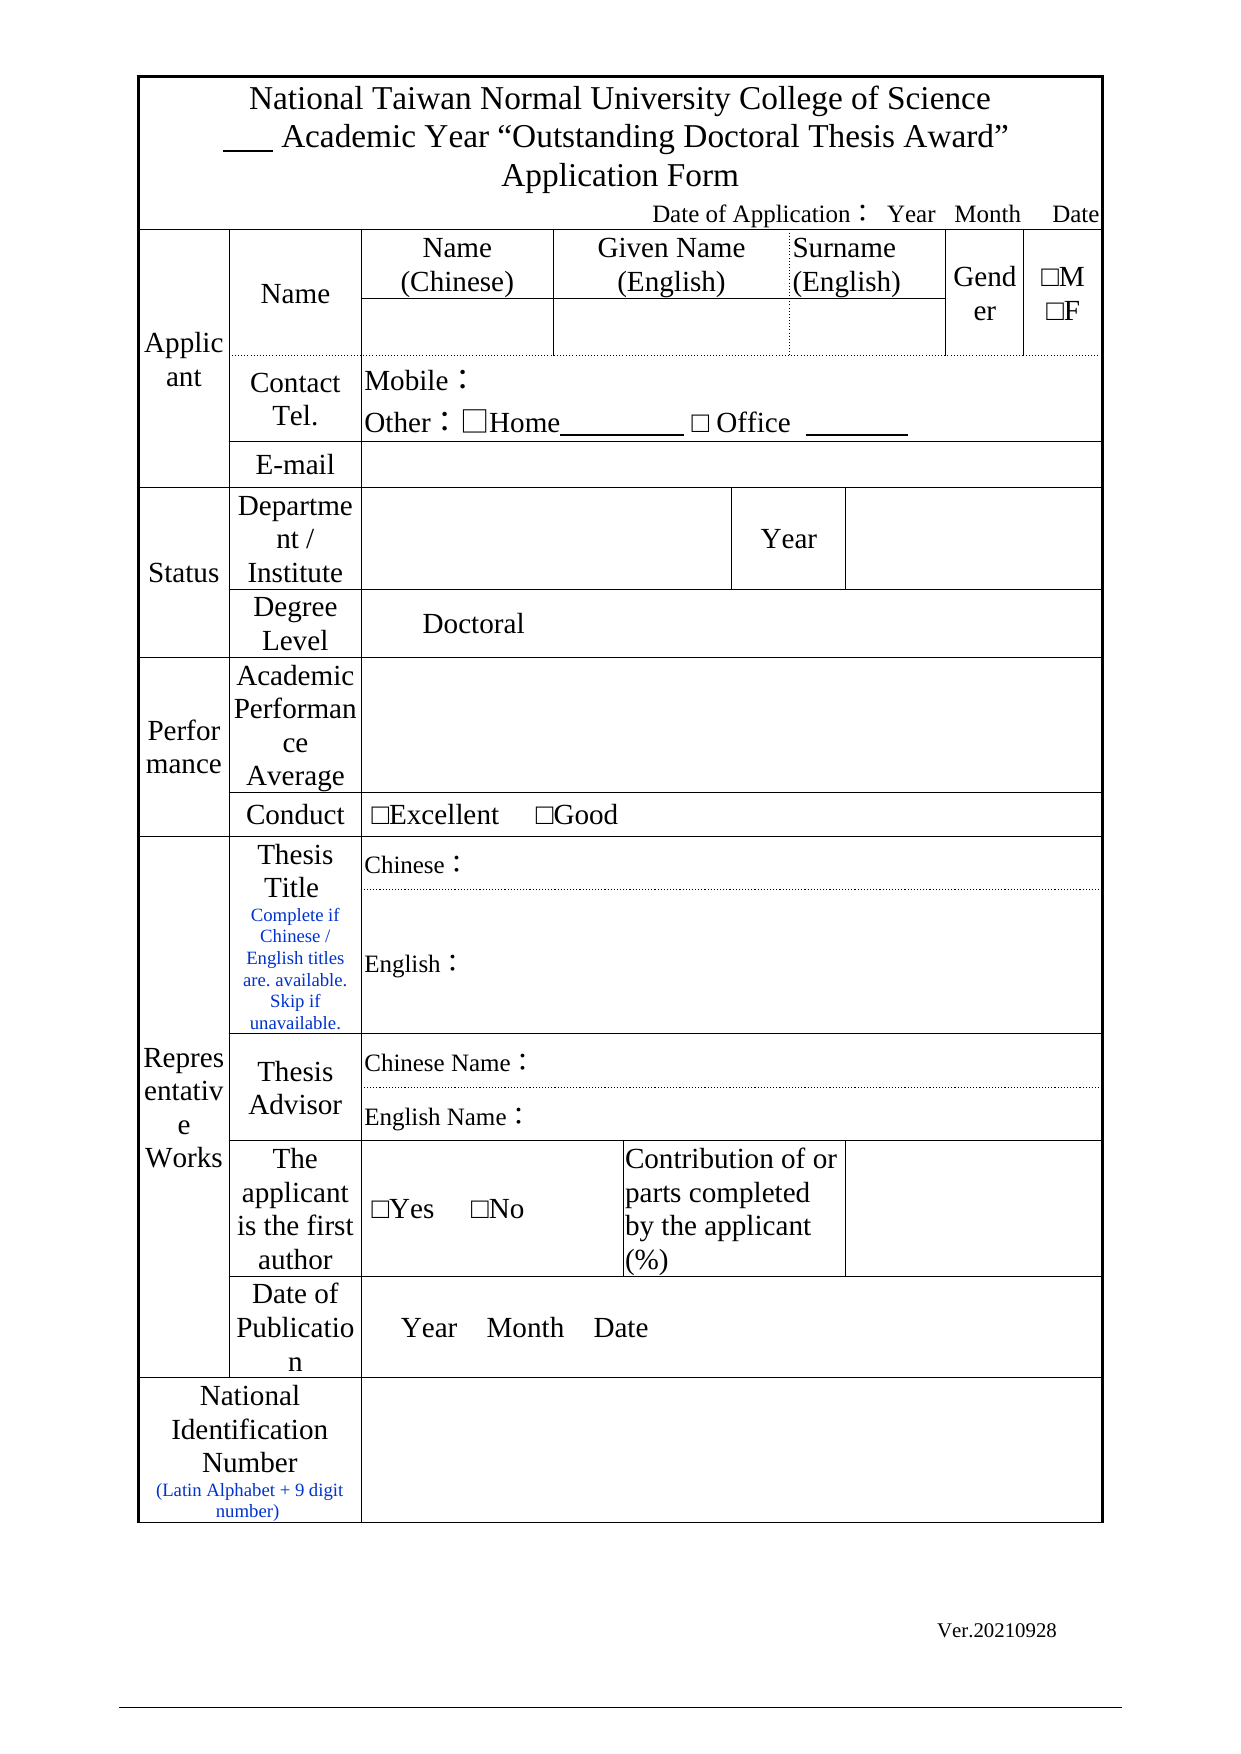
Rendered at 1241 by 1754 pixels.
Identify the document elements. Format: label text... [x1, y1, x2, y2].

table_cell □M □F [1024, 230, 1101, 355]
table_cell E-mail [230, 442, 361, 487]
table_header National Taiwan Normal University College of Science Academic Year “Outstanding Doctoral Thesis Award” Application Form Date of Application： Year Month Date [140, 78, 1101, 229]
table_cell [846, 1141, 1101, 1276]
table_cell Gender [946, 230, 1023, 355]
table_cell Chinese： [362, 837, 1101, 889]
table_cell The applicant is the first author [230, 1141, 361, 1276]
table_cell Name (Chinese) [362, 230, 553, 297]
table_cell Degree Level [230, 590, 361, 657]
table_cell Contribution of or parts completed by the applicant (%) [624, 1141, 845, 1276]
table_cell Applicant [140, 230, 229, 487]
table_cell [554, 299, 789, 355]
table_cell [362, 658, 1101, 792]
table_cell Conduct [230, 793, 361, 836]
table_cell Thesis Title Complete if Chinese / English titles are. available. Skip if unavailable. [230, 837, 361, 1033]
table_cell Thesis Advisor [230, 1034, 361, 1140]
table_cell [362, 299, 553, 355]
table_cell Name [230, 230, 361, 355]
table_cell □Excellent □Good [362, 793, 1101, 836]
table_cell English： [362, 889, 1101, 1033]
table_cell [362, 442, 1101, 487]
table_cell Date of Publication [230, 1277, 361, 1377]
table_cell Status [140, 488, 229, 657]
table_cell □Yes □No [362, 1141, 623, 1276]
table_cell [789, 299, 945, 355]
table_cell Chinese Name： [362, 1034, 1101, 1087]
table_cell Contact Tel. [230, 355, 361, 441]
table_cell Representative Works [140, 837, 229, 1377]
table_cell Academic Performance Average [230, 658, 361, 792]
table_cell Year Month Date [362, 1277, 1101, 1377]
table_cell [846, 488, 1101, 588]
table_cell Doctoral [362, 590, 1101, 657]
table_cell [362, 1378, 1101, 1522]
table_cell Year [732, 488, 845, 588]
table_cell Mobile： Other：□Home □ Office [362, 355, 1101, 441]
table_cell National Identification Number (Latin Alphabet + 9 digit number) [140, 1378, 361, 1522]
table_cell Surname (English) [789, 230, 945, 297]
table_cell [362, 488, 731, 588]
table_cell Department / Institute [230, 488, 361, 588]
table_cell English Name： [362, 1087, 1101, 1140]
table_cell Performance [140, 658, 229, 836]
table_cell Given Name (English) [554, 230, 789, 297]
